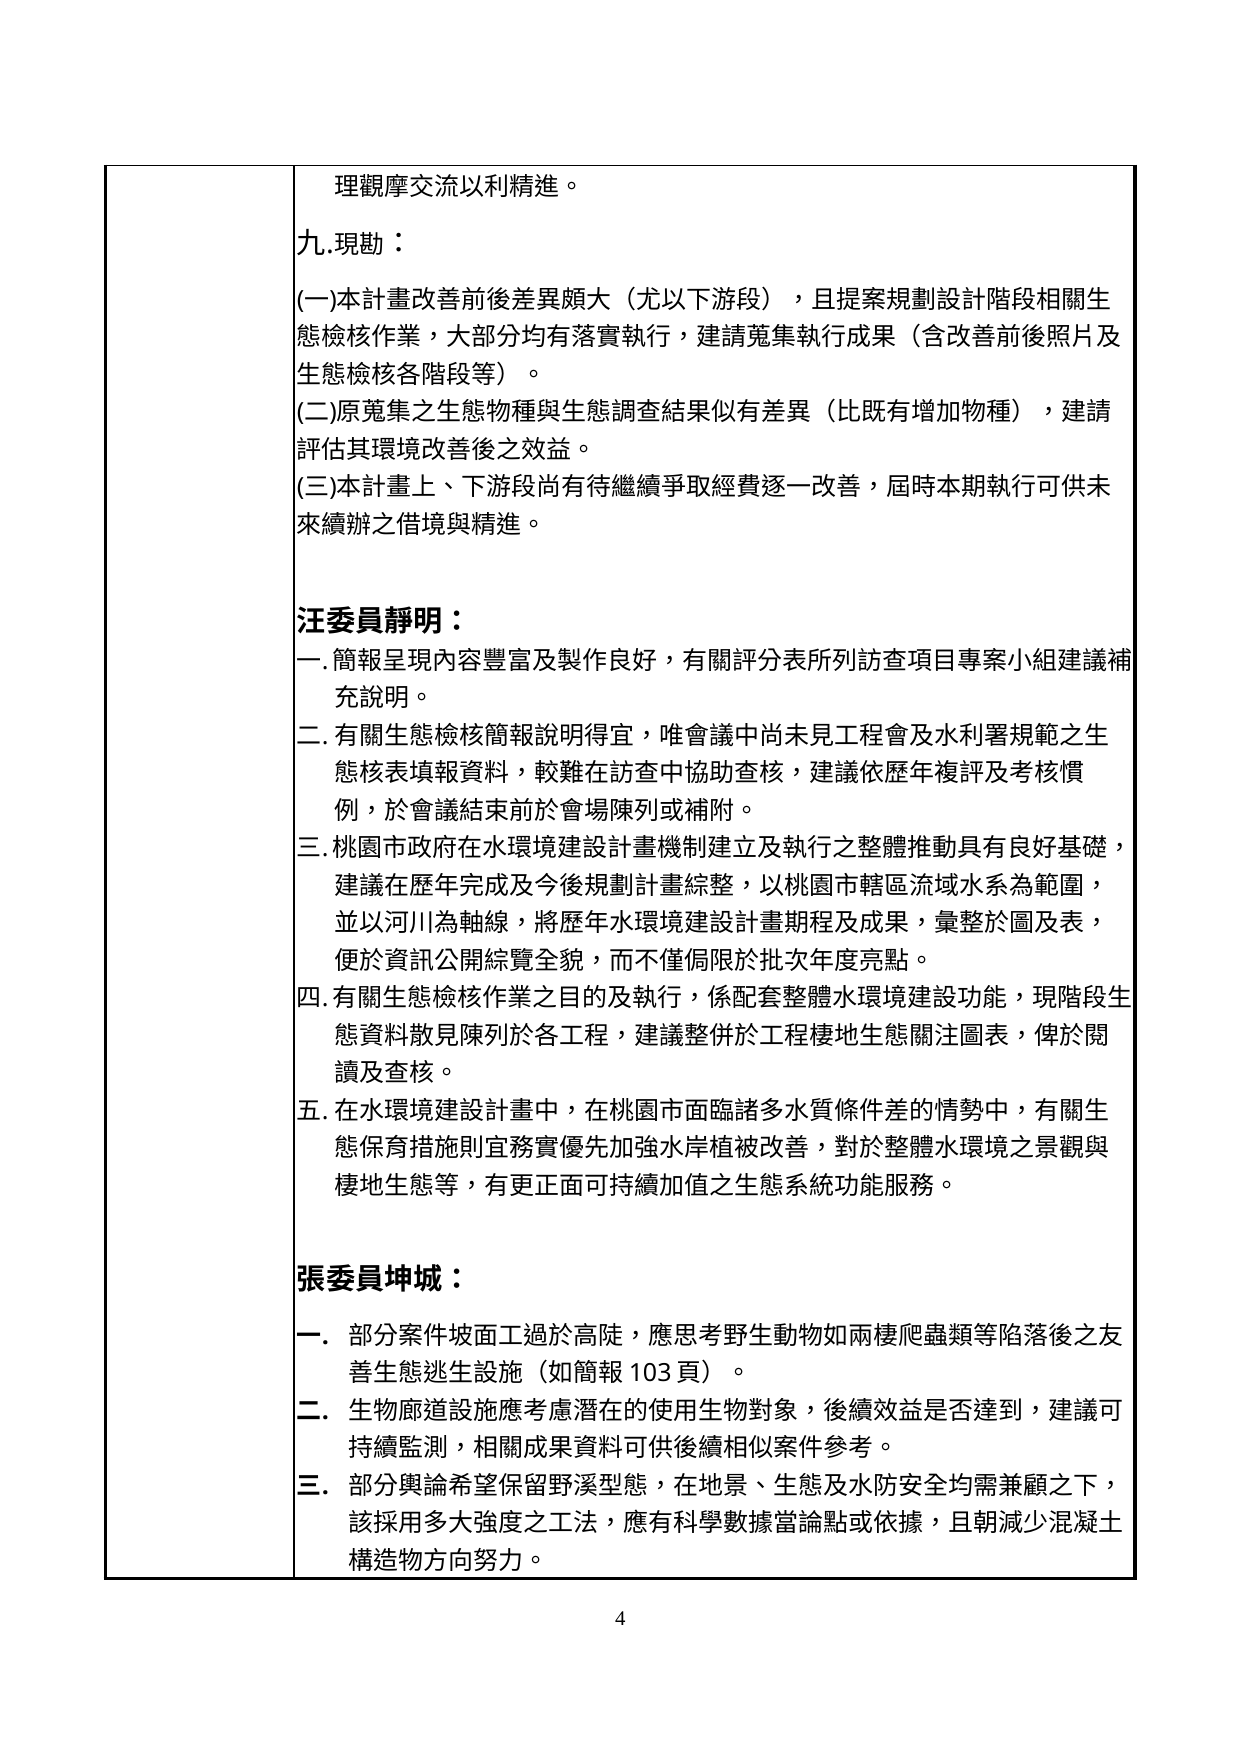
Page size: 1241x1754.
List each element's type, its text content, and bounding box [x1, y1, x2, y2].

table_cell 壹、訪查暨現勘意見 周領隊文祥: 建議市政府將本計畫「水質淨化」、「串聯生活綠廊」及「改善水岸環境」之目標以及目前執行的結果情形量化數據，俾利滾動檢討之需。 建議報告中補充相關具體成果，並以整體性的面向呈現；例如：報告中的黃鸝鳥，大豆…等，並以整體計畫面向呈現。 簡報中第51頁中之工程缺失前10大的問題，不知是否已有改善請補充說明。 老街溪工程，於發包後，才因民眾意見抗爭而停工並減作，似乎在設計過程中，民眾意見處理的程序有不足，建議應可再檢討。 資訊公開部份，有關民眾參與的意見及處理並未呈現，若有缺，建議應予以增加。 亞磊顧問於計畫中提出了許多不錯的資料及做法，例如：美國淨水法案之5大項23細項生態環境評估因子，河流生態復育黃金法則、河川生態復育願景規劃，惟工程執行內容及成果却未見相關資料，建議請補充。 現勘 (一)工程設計融入在地環境意象，並兼顧生態、防洪需求，市政府團隊之用 心努力，非常令人感佩，建議後續可再爭取經費往上、下游延伸後續工 程。 (二)本工程以「百年橋岸風華、黑金歲月流長」作為主意象主軸，惟「橋 岸」之文化意象，建議可再廣邀文化、人文專家提供意見，另欄杆之意 象亦可一併整體考量調整。至於「黑金」意象，則未見元素突顯，可再 加強。 (三)步道過河段，施設「翠橋」，係以融入地域元素「翠鳥」，惟翠鳥之地 方環境或人文意義為何，可再加強突顯說明。 (四)低功率LED燈於夜間照明之環境效益，建議於後續生態追踪能有效益評 析，俾利相關工程採用之參考。 (五)百年糯米橋旁之配電盤設施道路指標建議可再美化例如配電盤可否下地 或加設美化外遮，至於道路指標可再融入文化元素，例如糯米橋或黑金 等元素。 劉委員駿明: 老街溪青埔水都計畫工程，施工時地方仍有不同意見，並要求市府召開公聽會。後經多次溝通協調，才達成共識，其中尤以取消吊橋（不利兩岸互通）及橋下自行車道（影響交通串聯），符合友善環境減輕策略，作為值得肯定。 桃園市因都市化結果，河川中、下游水質污染嚴重，除水汴頭排水綠廊環境改善工程，有發現零星原生馬口魚，非常彌足珍貴，請加強生態檢核工作，定期做河川生命力評估。 水汴頭排水綠廊環境改善工程，將原有跌水工，改分四階並加設卵塊石隔層，以增加曝氣功能。自然淨化河川創新工法，請彙總供各執行單位參考。 河相生態改造，在不影響通洪斷面下，適當降低河床高度，並利用底床空間，形成深淵、淺瀨及流速變化，提供不同物種棲地需求。至於魚類避難場所，改以塊石堆疊形成更佳。 民眾意見回饋，以大漢溪為例，僅強化在地元素（木藝文化）連結、崖線保留視野供野花自然生長、大溪國中環境教育及大崧崁溪吊橋設置監測系統監控人流數、禁行汽車等，似未觸及核心議題及亮點建議，宜再加強收集論述。 民眾參與型式基本上有工作坊、座談會、說明會廊辦理方式，對於棘手或衝突性大，需與意見領袖或利害關係人，經數次溝通協調方可竟其功，請收集討論過程及分次達到共識成果，以資訊公開策略，提供各方參考。 友善環境迴避策略，以劃設台灣大豆自然保留地做控管，尚屬恰當。至於現地移植台灣大豆，則較屬補償策略，而非迴避策略。又挑選生態功能喬木林，及原生喬木造林復育，以兼顧物種多樣性，似有討論空間，再檢討說明。 大嵙崁長跨距吊橋不落礅不影響河川生態。橋塔造形融合地方文化「船槳意象」，建議辦理命名活動，形成有意義地方共識，以增加趣味故事性，發揮社會參與功能。 吊橋安全防護監視系統，僅有人數及體重控制等兩種，惟因長跨距仍應以風速級別訂定預警機制較易執行。又因吊橋位於河川狹谷特殊地形，如南迴鐵路落山風影響行車安全，建議考量設置風速儀，以雙重保障遊人安全。 桃園市轄範圍，涉及關注物種文獻雖有臚列，請生態團隊彙總棲地條件，先評估河川復育成功可能性。又所提柴棺龜、台北亦蛙、萬榮731號池之台灣萍蓬草、無柄花石龍尾、水杉菜等三種水域植物，對水質自然淨化效能，亦請評估說明。 現勘意見： (一)街口溪生態水岸步道工程，核定經費2,119萬元，決標金額2,500萬元，設計變更後實際需要經費提高至2,795萬元，不足經費676萬元，由市府自籌經費辦理，值得嘉許。 (二)工程改善後，可提供大溪國中上、下學便捷交通動線，以避免行走外環道路而發生災害，具有社會功能意義。 (三)以實際受益者-大溪國中學生，若能加強環境教育推動工作，將來必能產生優秀種子教官，對環境生態保育注入新血。 (四)天然條件限制流速仍過快，無法滿足魚類棲息需求，下游右岸低漥濕地，若能配合拓寬利用，可營造更優質水域空間，以利魚類生存。 蔡委員義發： 桃園市政府執行計畫建立良好機制，且有顧問團隊與生態團隊配合作業，執行各項案件之推動，已顯初步成效，值得肯定。 桃園市政府依轄內之水系為單位整體規劃逐步執行，建請彙整各執行案件之成果，串聯成該水系之亮點再請加強。 下埔仔溪及菜堂排水環境改善工程（一期）名稱與附錄－P74不一致，請查明。 大嵙崁親水園區景觀工程簡報所述：民眾需求內容，惟規劃設計針對民眾意見參採情形，仍請呈現為宜。如同老街溪青埔水都計畫工程原設計內容部分，不符民眾要求而調整設計內容，如取消吊橋、減作自行車道等等，值得肯定。 有關資訊公開仍請將各階段（提案、設計、施工及維管階段）落實執行成果彙整呈現為宜。 簡報所述舉例三個不同案件（大漢溪、水汴頭排水及街口溪等）分別說明規劃設計階段（大漢溪）、施工階段（水汴頭）及維護管理階段（街口溪），建請未來以同一案件分別說明各階段之生態檢核執行作業俾暸解落實與否。 生態監測計畫立意甚佳，惟建請依提案階段蒐集或調查相關生態圖資，如有關注特有或保育物種等，除於各階段落實執行外（如工程項目編列四大策略相關費用等），應考量編列完工後之維護管理監測經費，俾據以執行。 本計畫完成案件，請加強協調地方民眾或社團進行認養工作，並相互辦理觀摩交流以利精進。 現勘： (一)本計畫改善前後差異頗大（尤以下游段），且提案規劃設計階段相關生態檢核作業，大部分均有落實執行，建請蒐集執行成果（含改善前後照片及生態檢核各階段等）。 (二)原蒐集之生態物種與生態調查結果似有差異（比既有增加物種），建請評估其環境改善後之效益。 (三)本計畫上、下游段尚有待繼續爭取經費逐一改善，屆時本期執行可供未來續辦之借境與精進。 汪委員靜明： 簡報呈現內容豐富及製作良好，有關評分表所列訪查項目專案小組建議補充說明。 有關生態檢核簡報說明得宜，唯會議中尚未見工程會及水利署規範之生態核表填報資料，較難在訪查中協助查核，建議依歷年複評及考核慣例，於會議結束前於會場陳列或補附。 桃園市政府在水環境建設計畫機制建立及執行之整體推動具有良好基礎，建議在歷年完成及今後規劃計畫綜整，以桃園市轄區流域水系為範圍，並以河川為軸線，將歷年水環境建設計畫期程及成果，彙整於圖及表，便於資訊公開綜覽全貌，而不僅侷限於批次年度亮點。 有關生態檢核作業之目的及執行，係配套整體水環境建設功能，現階段生態資料散見陳列於各工程，建議整併於工程棲地生態關注圖表，俾於閱讀及查核。 在水環境建設計畫中，在桃園市面臨諸多水質條件差的情勢中，有關生態保育措施則宜務實優先加強水岸植被改善，對於整體水環境之景觀與棲地生態等，有更正面可持續加值之生態系統功能服務。 張委員坤城： 部分案件坡面工過於高陡，應思考野生動物如兩棲爬蟲類等陷落後之友善生態逃生設施（如簡報103頁）。 生物廊道設施應考慮潛在的使用生物對象，後續效益是否達到，建議可持續監測，相關成果資料可供後續相似案件參考。 部分輿論希望保留野溪型態，在地景、生態及水防安全均需兼顧之下，該採用多大強度之工法，應有科學數據當論點或依據，且朝減少混凝土構造物方向努力。 部分案件能邀請地方團體共同參與生態調查，以及在維管階段邀集民眾參與維管給予肯定，其他案件未來可參考再強化這一區塊。 定期除草及疏濬時可盡可能保留原生種植被，對於原生種與外來種的識別，建議進行教育訓練，避免誤除原生種。 應盡量減少外來種植栽的使用，多採用在地特色之原生種，尤其是雨水花園的水生植物多為外來種，甚至是入侵種。桃園多埤塘是個特色，擁有許多台灣珍貴的水生植物，應多加復育應用，如此亦有加分效果。 不要過度公園化，尤其是郊外或近山區的案址，應朝減量設計原則努力。 木料使用需再加強確認材種及耐候性，送檢過程亦需謹慎。 生態檢核： (一)各期生態檢核所提出之建議是否於設計規劃、施工時被採納，應建立追 踨查核機制。 (二)較欠缺施工前中後至維管階段之比較分析、環境生態的改變、生物多樣 性及地景恢復的說明可再加強。 (三)陸域生態調查人員（尤其在植物部分）較為薄弱，許多原生種植物未被 重視（非關注種部分）。 (四)資料蒐集及關注物種部分，建議納入珍貴老樹或受保護樹木資料。 (五)樹木防護識別包材於施工完成後是否有進行拆除，需注意避免影響後續 樹木生長。 現勘： (一)渠道起點三面光坡面如能再進一步改善將更加分。 (二)解說牌有些錯誤，建議再進一步檢視。 (三)植栽選用部分外來種宜慢慢汰換，選用原生種除是台灣原生種外，仍應 以在地適地適地適種的本地種為優先原則。水生植物多用到近海物種， 此區域位近山區應採用桃園內陸山區之水生植物，植栽選用可參考特生 中心出版的桃園縣市植物資源手冊。 (四)渠道兩旁可見象草及小花蔓澤蘭入侵，後續維管需注意防治。 (五)親水設計相當成功，可作為其他案件參考。 (六)石朴老樹下建議增設解說牌。 (七)堤岸坡度較陡，應考慮增設生物逃生設施（每隔一距離設置一處）。 經濟部水利署(河海組)： 有關營建署補助之個案工程，除「小烏來風景特定區污水下水道系統計畫」預定8月底完工外，其餘4案：「楊梅污水下水道系統第一期分支管線及用戶接管-分支管線標」、「楊梅污水下水道系統第一期分支管線及用戶接管-用戶接管標」、「桃園市大溪區月眉里污水下水道系統新建計畫」及「龍潭污水下水道系統新建計畫」完工迄今已2年，仍未完成結案，請市府積極趕辦並於110年底前完成相關結案作業。 前四批次發包補助經費約5.8億元，惟依簡報所述目前請款數3.48億元、已核銷數3.19億元，執行率約60%、支用比約55%，執行效率偏低，請市府積極趕辦並依進度辦理經費請款及核銷，俾利提高預算執行。其中第三批次核定之「大嵙崁親水園區景觀計畫」核列經費3.65億元(含規劃設計)，市府分兩標推動「大漢溪跨河休憩路廊銜接工程」、「大嵙崁親水園區景觀工程」，該兩工程已自去年9月底發包，經過近一年施工，惟迄今工程進度僅約30%，工程進度安排不甚合理，且對於桃園市水環境改善施政績效展現恐有不彰，嚴重影響預算執行，後續如需再爭取水環境改善案件，恐有影響。請市府重新檢討調整工程進度安排，並研擬增派機具、人力，加緊趕辦，俾利提早展現成果；相關工進調整結果請於下次全國水環境改善計畫執行檢討會議中說明。 老坑溪幹線排水綠廊環境改善計畫、水汴頭排水幹線綠廊環境改善計畫、悠遊南崁溪水岸服務計畫等三案，已接近完工階段，後續請市府於完工後儘速辦理驗收決算作業，並於11月底前完成結案，請第二河川局確實追蹤控管。 經濟部水利署(工務組)： 經費執行情形未將執行率及支用比等臚列，未能獲知執行效能，請補充。 各分項工程辦理情形依表列均正常請保持，並督促所屬及廠商辦理核銷。惟P.77「大嵙崁親水園區景觀工程」109/10/30開工，預計111/01/09完工，但進度僅有32.97％，P.79「水汴頭排水幹線綠廊環境改善工程」109/10/27開工，預計110/9/20完工實際進度83.08％等二件工程量能稍不足。另P.77大漢溪跨河休憩路廊銜接工程進度稍嫌緩慢，請加緊施工趕辦。 每月公開資訊並自主檢查機制足以鼓勵，惟簡報內容未呈現具體統計數字，請補充。 104－109年查核甲等比例從26.3％提升至85.7％品質逐年提昇值得嘉許，110年大溪區公所有1件道路排水工程市府查核乙等（74分）請再加強督導。 工程會目前正在修訂「公共工程生態檢核注意事項」，未來將會要求各階段生態檢核執行情形，須即時公開於市政府資訊公開網頁；另外將規定設計階段需提出生態保育措施監測計畫，並納入預算，據以進行施工之監測作業，確認生態棲地及生態保全對象狀況，以適時調整生態保育措施，並評估工程生態保育措施執行成果。以上先提供給市政府參考，預為因應。 貳、綜合結論： 各委員及單位代表意見請受訪單位(桃園市政府)參酌辦理，並於110年10月5日前改善完成，同時將改善辦理情形及照片彙整成冊，函送經濟部並副知其他訪查部會辦理結案。 [295, 166, 1133, 1577]
table_cell [107, 166, 293, 1577]
